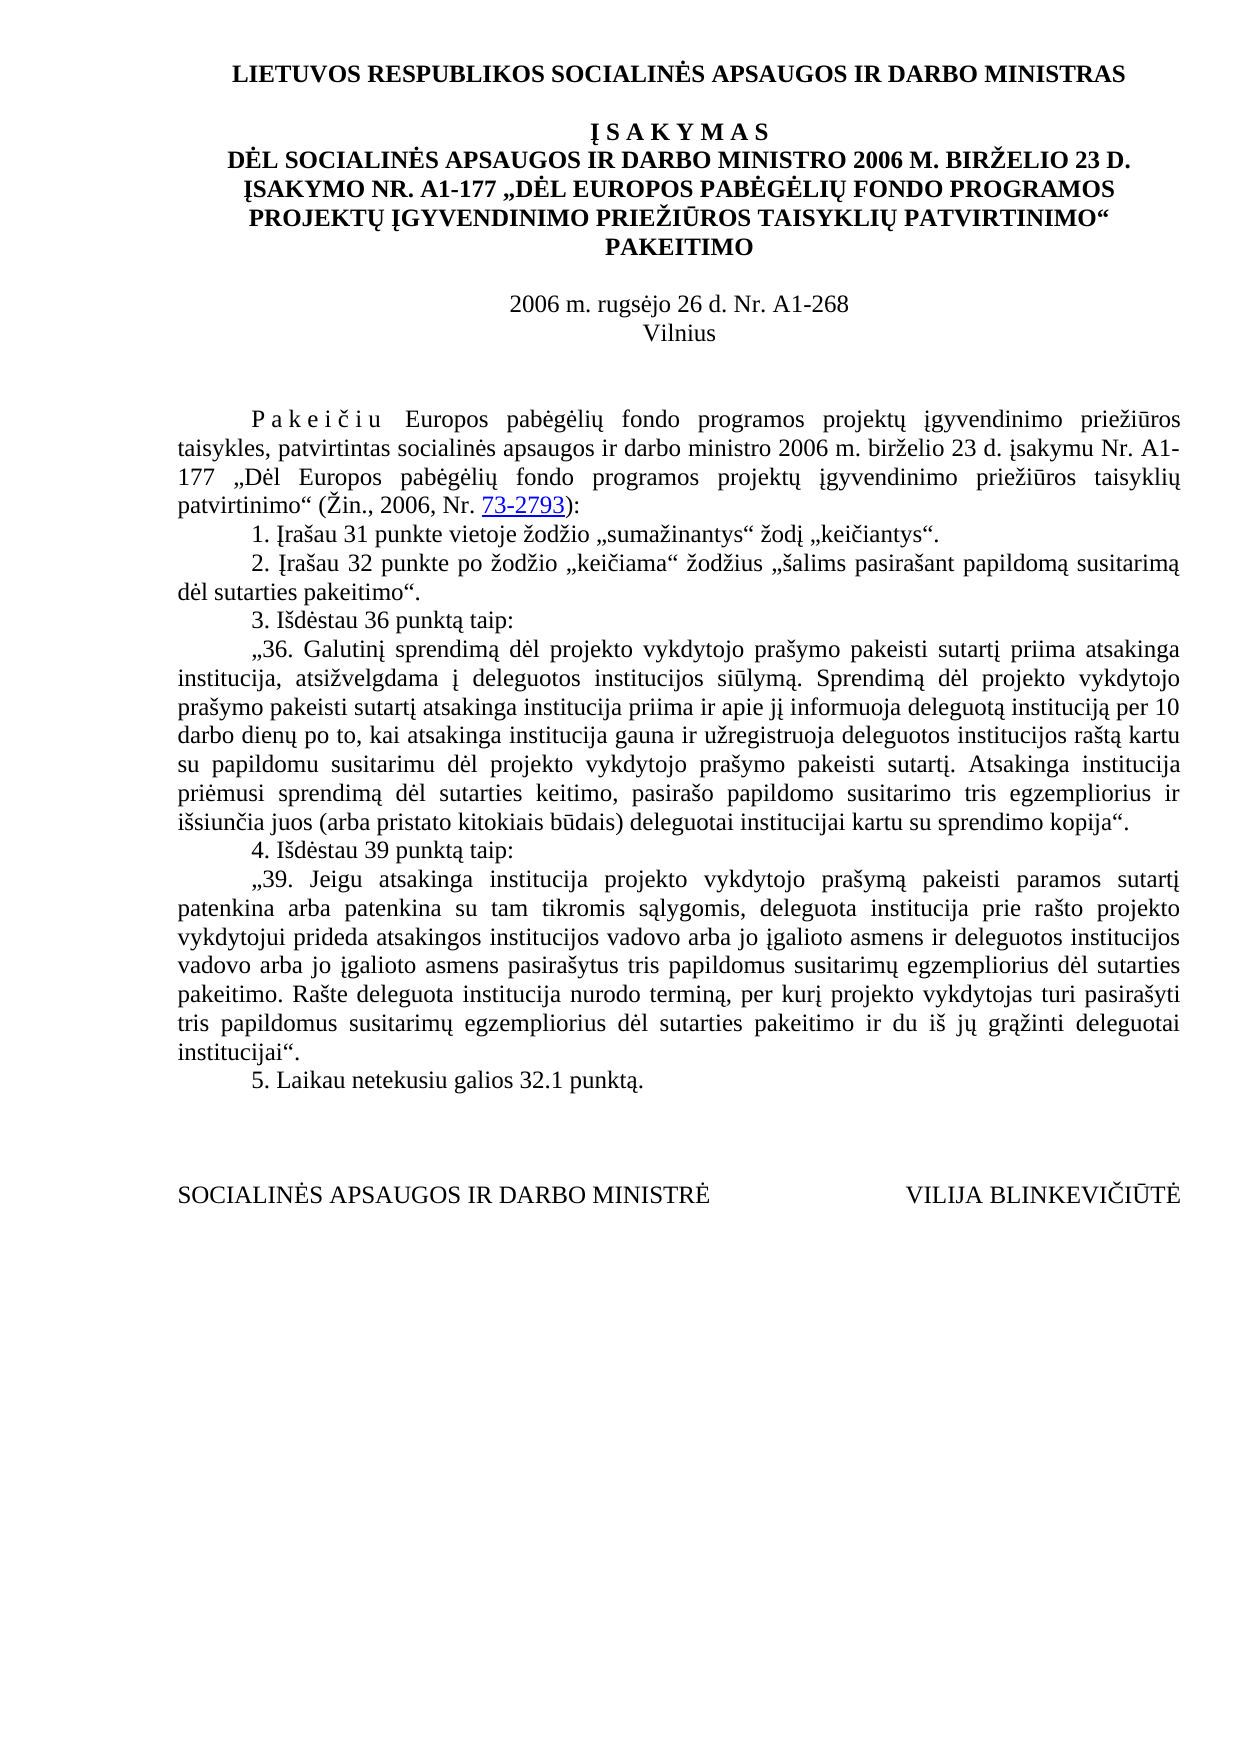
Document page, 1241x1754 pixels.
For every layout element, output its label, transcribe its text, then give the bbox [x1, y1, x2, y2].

text 5. Laikau netekusiu galios 32.1 punktą. [177, 1065, 1181, 1094]
text Į S A K Y M A S [177, 117, 1181, 145]
text Pakeičiu Europos pabėgėlių fondo programos projektų įgyvendinimo priežiūros taisykles, patvirtintas socialinės apsaugos ir darbo ministro 2006 m. birželio 23 d. įsakymu Nr. A1-177 „Dėl Europos pabėgėlių fondo programos projektų įgyvendinimo priežiūros taisyklių patvirtinimo“ (Žin., 2006, Nr. 73-2793): [177, 404, 1181, 519]
text SOCIALINĖS APSAUGOS IR DARBO MINISTRĖ VILIJA BLINKEVIČIŪTĖ [177, 1180, 1181, 1209]
text 4. Išdėstau 39 punktą taip: [177, 835, 1181, 864]
text 1. Įrašau 31 punkte vietoje žodžio „sumažinantys“ žodį „keičiantys“. [177, 519, 1181, 548]
text DĖL SOCIALINĖS APSAUGOS IR DARBO MINISTRO 2006 M. BIRŽELIO 23 D. ĮSAKYMO NR. A1-177 „DĖL EUROPOS PABĖGĖLIŲ FONDO PROGRAMOS PROJEKTŲ ĮGYVENDINIMO PRIEŽIŪROS TAISYKLIŲ PATVIRTINIMO“ PAKEITIMO [177, 145, 1181, 260]
text 3. Išdėstau 36 punktą taip: [177, 605, 1181, 634]
text 2. Įrašau 32 punkte po žodžio „keičiama“ žodžius „šalims pasirašant papildomą susitarimą dėl sutarties pakeitimo“. [177, 548, 1181, 605]
text „36. Galutinį sprendimą dėl projekto vykdytojo prašymo pakeisti sutartį priima atsakinga institucija, atsižvelgdama į deleguotos institucijos siūlymą. Sprendimą dėl projekto vykdytojo prašymo pakeisti sutartį atsakinga institucija priima ir apie jį informuoja deleguotą instituciją per 10 darbo dienų po to, kai atsakinga institucija gauna ir užregistruoja deleguotos institucijos raštą kartu su papildomu susitarimu dėl projekto vykdytojo prašymo pakeisti sutartį. Atsakinga institucija priėmusi sprendimą dėl sutarties keitimo, pasirašo papildomo susitarimo tris egzempliorius ir išsiunčia juos (arba pristato kitokiais būdais) deleguotai institucijai kartu su sprendimo kopija“. [177, 634, 1181, 835]
text 2006 m. rugsėjo 26 d. Nr. A1-268 [177, 289, 1181, 318]
text LIETUVOS RESPUBLIKOS SOCIALINĖS APSAUGOS IR DARBO MINISTRAS [177, 59, 1181, 88]
text Vilnius [177, 318, 1181, 347]
text „39. Jeigu atsakinga institucija projekto vykdytojo prašymą pakeisti paramos sutartį patenkina arba patenkina su tam tikromis sąlygomis, deleguota institucija prie rašto projekto vykdytojui prideda atsakingos institucijos vadovo arba jo įgalioto asmens ir deleguotos institucijos vadovo arba jo įgalioto asmens pasirašytus tris papildomus susitarimų egzempliorius dėl sutarties pakeitimo. Rašte deleguota institucija nurodo terminą, per kurį projekto vykdytojas turi pasirašyti tris papildomus susitarimų egzempliorius dėl sutarties pakeitimo ir du iš jų grąžinti deleguotai institucijai“. [177, 864, 1181, 1065]
